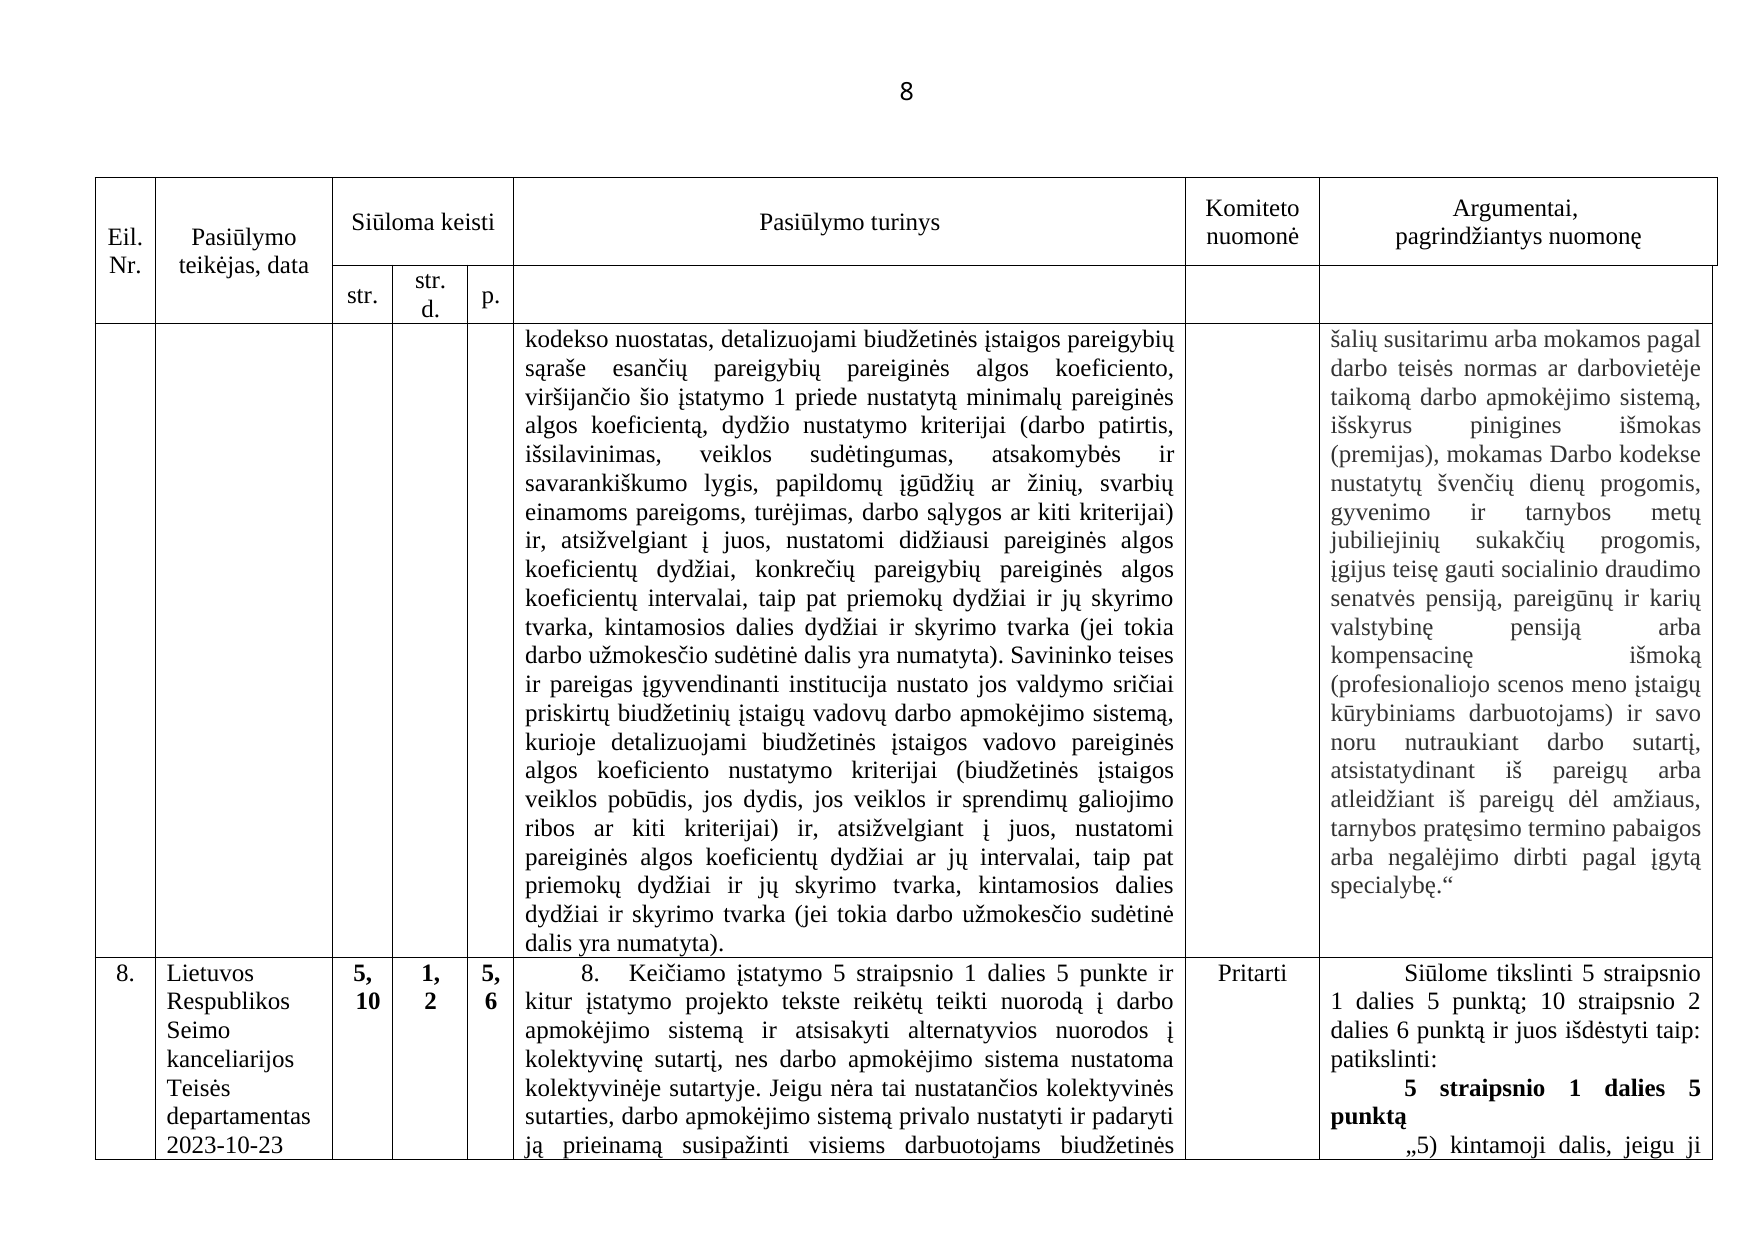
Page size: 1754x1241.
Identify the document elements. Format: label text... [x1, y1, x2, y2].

table_cell [1713, 266, 1718, 323]
table_cell [1320, 266, 1712, 323]
table_cell kodekso nuostatas, detalizuojami biudžetinės įstaigos pareigybių sąraše esančių pareigybių pareiginės algos koeficiento, viršijančio šio įstatymo 1 priede nustatytą minimalų pareiginės algos koeficientą, dydžio nustatymo kriterijai (darbo patirtis, išsilavinimas, veiklos sudėtingumas, atsakomybės ir savarankiškumo lygis, papildomų įgūdžių ar žinių, svarbių einamoms pareigoms, turėjimas, darbo sąlygos ar kiti kriterijai) ir, atsižvelgiant į juos, nustatomi didžiausi pareiginės algos koeficientų dydžiai, konkrečių pareigybių pareiginės algos koeficientų intervalai, taip pat priemokų dydžiai ir jų skyrimo tvarka, kintamosios dalies dydžiai ir skyrimo tvarka (jei tokia darbo užmokesčio sudėtinė dalis yra numatyta). Savininko teises ir pareigas įgyvendinanti institucija nustato jos valdymo sričiai priskirtų biudžetinių įstaigų vadovų darbo apmokėjimo sistemą, kurioje detalizuojami biudžetinės įstaigos vadovo pareiginės algos koeficiento nustatymo kriterijai (biudžetinės įstaigos veiklos pobūdis, jos dydis, jos veiklos ir sprendimų galiojimo ribos ar kiti kriterijai) ir, atsižvelgiant į juos, nustatomi pareiginės algos koeficientų dydžiai ar jų intervalai, taip pat priemokų dydžiai ir jų skyrimo tvarka, kintamosios dalies dydžiai ir skyrimo tvarka (jei tokia darbo užmokesčio sudėtinė dalis yra numatyta). [514, 324, 1185, 957]
table_header Eil. Nr. [96, 178, 155, 323]
table_cell 8. [96, 958, 155, 1159]
table_header Argumentai, pagrindžiantys nuomonę [1320, 178, 1717, 264]
table_cell 1, 2 [393, 958, 467, 1159]
table_cell šalių susitarimu arba mokamos pagal darbo teisės normas ar darbovietėje taikomą darbo apmokėjimo sistemą, išskyrus pinigines išmokas (premijas), mokamas Darbo kodekse nustatytų švenčių dienų progomis, gyvenimo ir tarnybos metų jubiliejinių sukakčių progomis, įgijus teisę gauti socialinio draudimo senatvės pensiją, pareigūnų ir karių valstybinę pensiją arba kompensacinę išmoką (profesionaliojo scenos meno įstaigų kūrybiniams darbuotojams) ir savo noru nutraukiant darbo sutartį, atsistatydinant iš pareigų arba atleidžiant iš pareigų dėl amžiaus, tarnybos pratęsimo termino pabaigos arba negalėjimo dirbti pagal įgytą specialybę.“ [1320, 324, 1712, 957]
table_cell [468, 324, 513, 957]
table_cell [514, 266, 1185, 323]
table_cell str. [333, 266, 392, 323]
table_cell [156, 324, 332, 957]
table_header Siūloma keisti [333, 178, 513, 264]
table_cell 5, 10 [333, 958, 392, 1159]
table_cell 8. Keičiamo įstatymo 5 straipsnio 1 dalies 5 punkte ir kitur įstatymo projekto tekste reikėtų teikti nuorodą į darbo apmokėjimo sistemą ir atsisakyti alternatyvios nuorodos į kolektyvinę sutartį, nes darbo apmokėjimo sistema nustatoma kolektyvinėje sutartyje. Jeigu nėra tai nustatančios kolektyvinės sutarties, darbo apmokėjimo sistemą privalo nustatyti ir padaryti ją prieinamą susipažinti visiems darbuotojams biudžetinės [514, 958, 1185, 1159]
table_header Pasiūlymo turinys [514, 178, 1185, 264]
table_header Komiteto nuomonė [1186, 178, 1319, 264]
table_cell [1713, 957, 1718, 1159]
table_cell Siūlome tikslinti 5 straipsnio 1 dalies 5 punktą; 10 straipsnio 2 dalies 6 punktą ir juos išdėstyti taip: patikslinti: 5 straipsnio 1 dalies 5 punktą „5) kintamoji dalis, jeigu ji [1320, 958, 1712, 1159]
table_cell [393, 324, 467, 957]
table_cell [1186, 324, 1319, 957]
table_cell p. [468, 266, 513, 323]
table_cell str. d. [393, 266, 467, 323]
table_cell [1713, 323, 1718, 957]
table_cell [96, 324, 155, 957]
table_cell [333, 324, 392, 957]
table_header Pasiūlymo teikėjas, data [156, 178, 332, 323]
table_cell [1186, 266, 1319, 323]
table_cell Lietuvos Respublikos Seimo kanceliarijos Teisės departamentas 2023-10-23 [156, 958, 332, 1159]
table_cell Pritarti [1186, 958, 1319, 1159]
table_cell 5, 6 [468, 958, 513, 1159]
